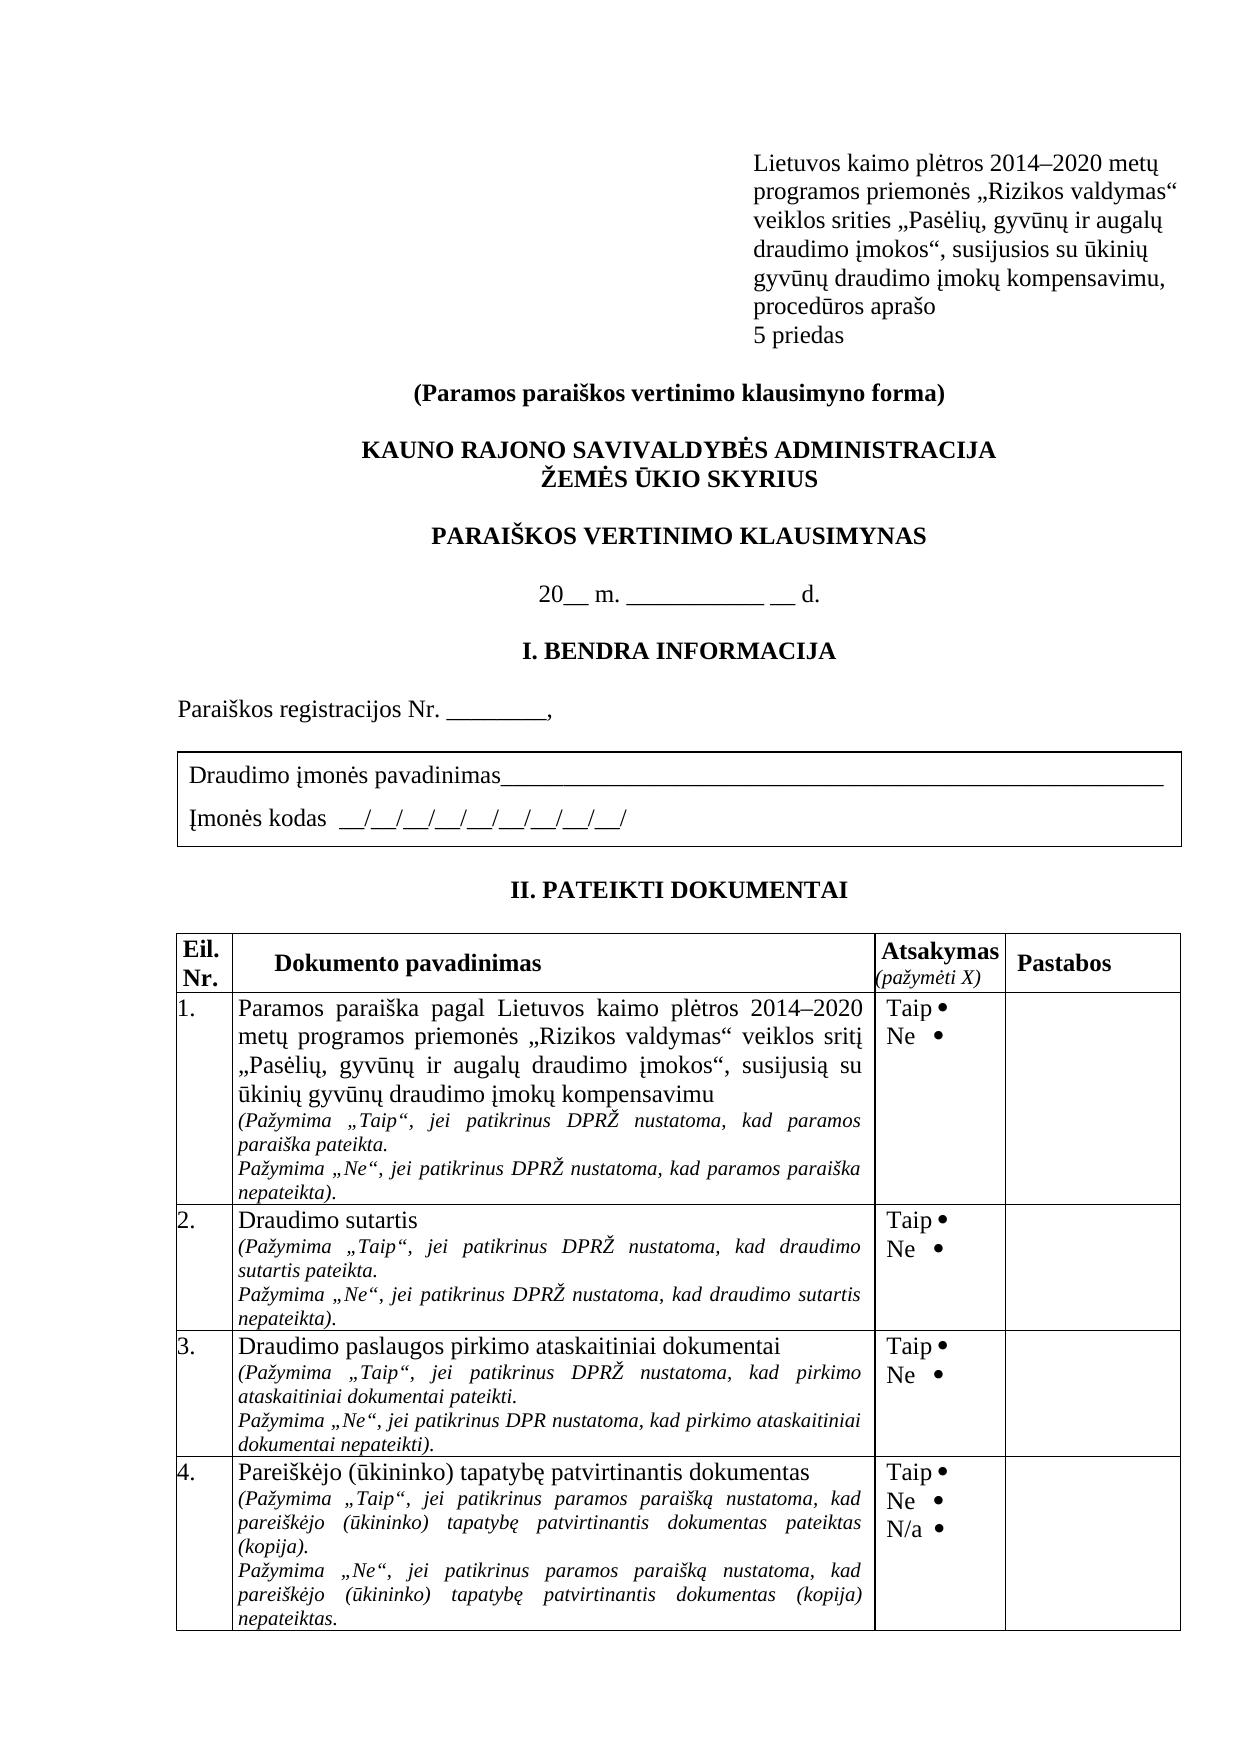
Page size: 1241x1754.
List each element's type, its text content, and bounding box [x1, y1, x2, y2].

table_cell [1006, 1331, 1180, 1456]
table_cell [1006, 1205, 1180, 1330]
table_cell [1006, 1457, 1180, 1630]
table_cell Draudimo sutartis (Pažymima „Taip“, jei patikrinus DPRŽ nustatoma, kad draudimo sutartis pateikta. Pažymima „Ne“, jei patikrinus DPRŽ nustatoma, kad draudimo sutartis nepateikta). [233, 1205, 874, 1330]
text (Paramos paraiškos vertinimo klausimyno forma) [177, 378, 1181, 406]
text I. BENDRA INFORMACIJA [177, 636, 1181, 665]
table_cell Paramos paraiška pagal Lietuvos kaimo plėtros 2014–2020 metų programos priemonės „Rizikos valdymas“ veiklos sritį „Pasėlių, gyvūnų ir augalų draudimo įmokos“, susijusią su ūkinių gyvūnų draudimo įmokų kompensavimu (Pažymima „Taip“, jei patikrinus DPRŽ nustatoma, kad paramos paraiška pateikta. Pažymima „Ne“, jei patikrinus DPRŽ nustatoma, kad paramos paraiška nepateikta). [233, 993, 874, 1204]
table_cell Pareiškėjo (ūkininko) tapatybę patvirtinantis dokumentas (Pažymima „Taip“, jei patikrinus paramos paraišką nustatoma, kad pareiškėjo (ūkininko) tapatybę patvirtinantis dokumentas pateiktas (kopija). Pažymima „Ne“, jei patikrinus paramos paraišką nustatoma, kad pareiškėjo (ūkininko) tapatybę patvirtinantis dokumentas (kopija) nepateiktas. [233, 1457, 874, 1630]
table_cell Taip  Ne  [876, 993, 1005, 1204]
table_cell Taip  Ne  [876, 1331, 1005, 1456]
table_cell Taip  Ne  [876, 1205, 1005, 1330]
text PARAIŠKOS VERTINIMO KLAUSIMYNAS [177, 521, 1181, 550]
text KAUNO RAJONO SAVIVALDYBĖS ADMINISTRACIJA [177, 435, 1181, 464]
text 20__ m. ___________ __ d. [177, 579, 1181, 608]
text 5 priedas [753, 320, 1181, 349]
text Paraiškos registracijos Nr. ________, [177, 694, 1181, 723]
table_cell Draudimo paslaugos pirkimo ataskaitiniai dokumentai (Pažymima „Taip“, jei patikrinus DPRŽ nustatoma, kad pirkimo ataskaitiniai dokumentai pateikti. Pažymima „Ne“, jei patikrinus DPR nustatoma, kad pirkimo ataskaitiniai dokumentai nepateikti). [233, 1331, 874, 1456]
table_cell 3. [177, 1331, 232, 1456]
table_cell [1006, 993, 1180, 1204]
table_header Dokumento pavadinimas [233, 934, 874, 992]
table_cell 1. [177, 993, 232, 1204]
table_cell 4. [177, 1457, 232, 1630]
text II. PATEIKTI DOKUMENTAI [177, 876, 1181, 904]
table_header Draudimo įmonės pavadinimas_____________________________________________________ Įmonės kodas __/__/__/__/__/__/__/__/__/ [178, 753, 1181, 846]
table_cell 2. [177, 1205, 232, 1330]
table_cell Taip  Ne  N/a  [876, 1457, 1005, 1630]
text Lietuvos kaimo plėtros 2014–2020 metų programos priemonės „Rizikos valdymas“ veiklos srities „Pasėlių, gyvūnų ir augalų draudimo įmokos“, susijusios su ūkinių gyvūnų draudimo įmokų kompensavimu, procedūros aprašo [753, 148, 1181, 320]
table_header Eil. Nr. [177, 934, 232, 992]
table_header Pastabos [1006, 934, 1180, 992]
text ŽEMĖS ŪKIO SKYRIUS [177, 464, 1181, 493]
table_header Atsakymas (pažymėti X) [876, 934, 1005, 992]
